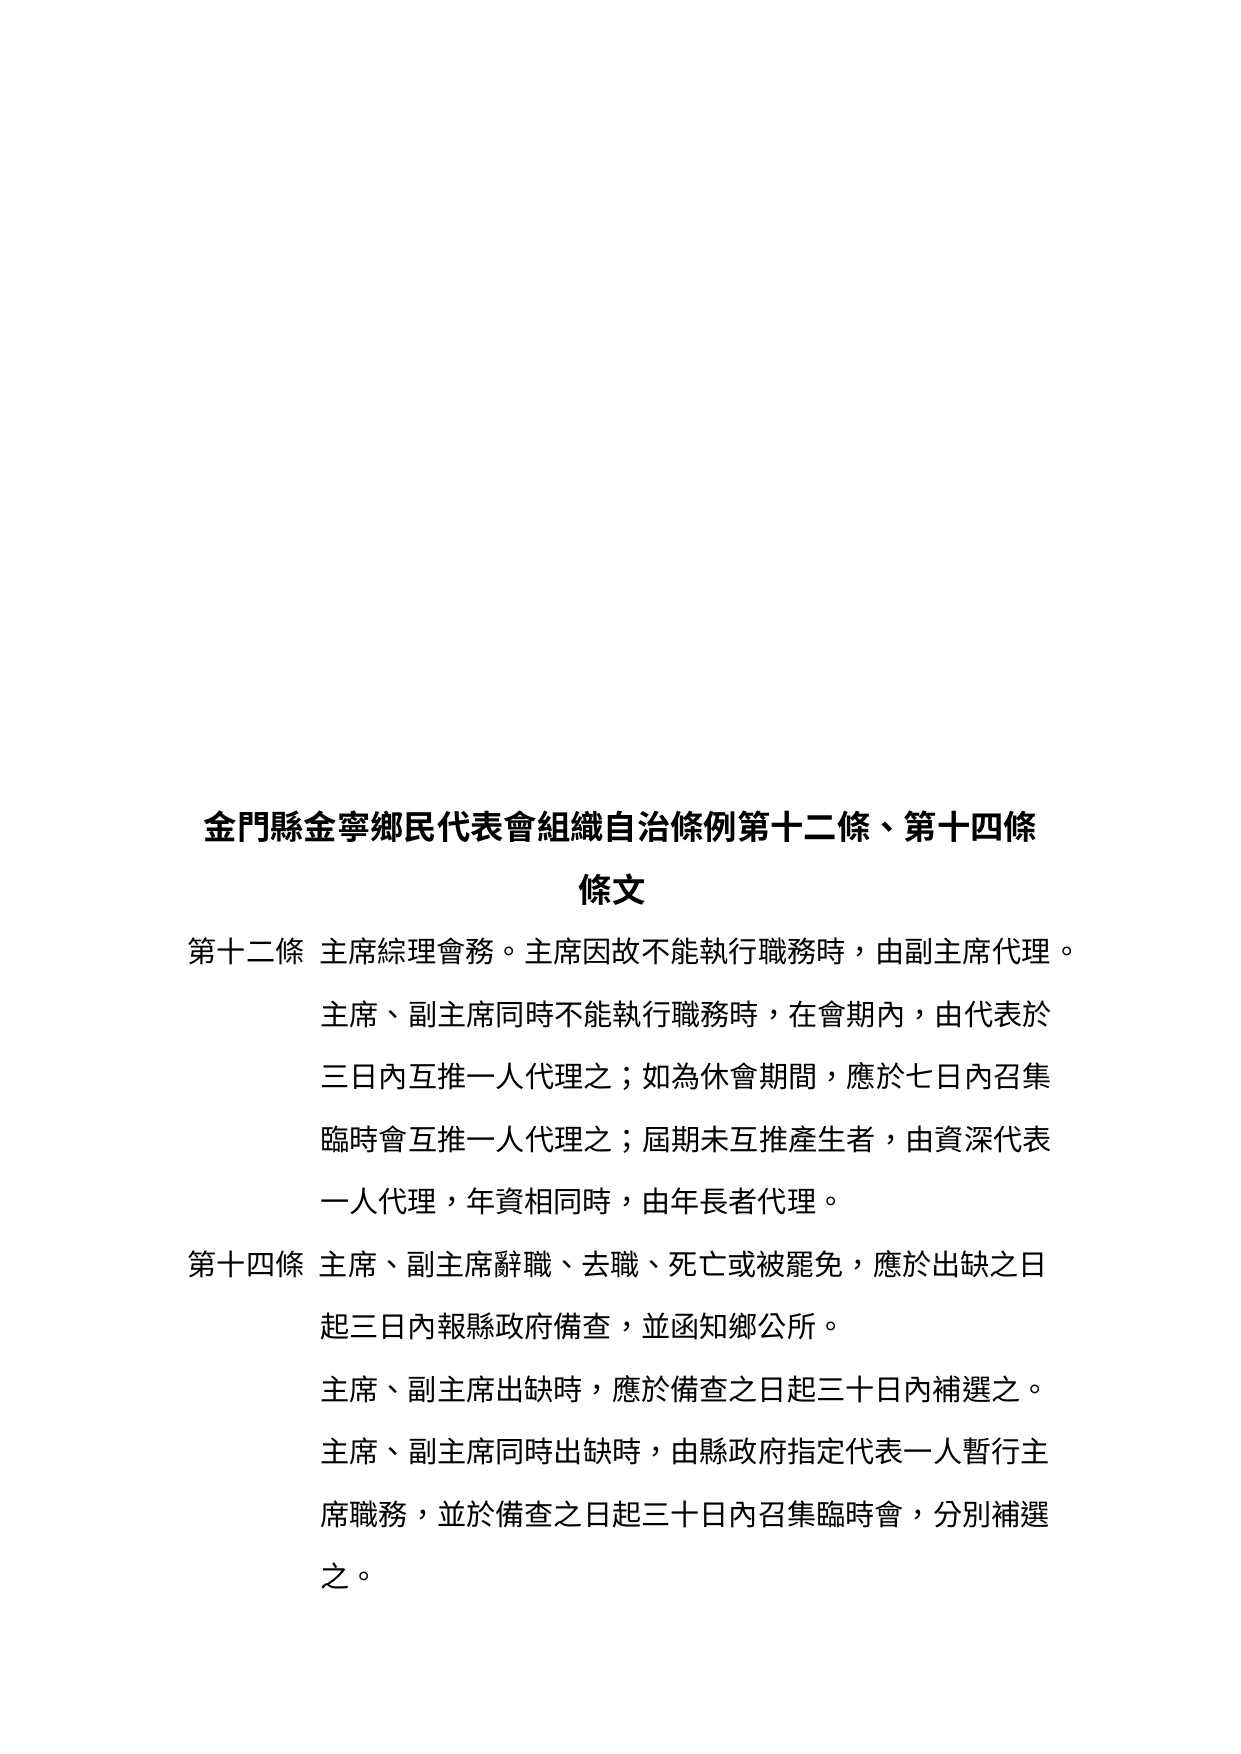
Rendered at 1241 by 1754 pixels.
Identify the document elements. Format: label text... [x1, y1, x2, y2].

text 金門縣金寧鄉民代表會組織自治條例第十二條、第十四條條文 [187, 783, 1053, 908]
text 第十四條 主席、副主席辭職、去職、死亡或被罷免，應於出缺之日起三日內報縣政府備查，並函知鄉公所。 [187, 1221, 1053, 1346]
text 主席、副主席出缺時，應於備查之日起三十日內補選之。主席、副主席同時出缺時，由縣政府指定代表一人暫行主席職務，並於備查之日起三十日內召集臨時會，分別補選之。 [320, 1346, 1053, 1596]
text 第十二條 主席綜理會務。主席因故不能執行職務時，由副主席代理。主席、副主席同時不能執行職務時，在會期內，由代表於三日內互推一人代理之；如為休會期間，應於七日內召集臨時會互推一人代理之；屆期未互推產生者，由資深代表一人代理，年資相同時，由年長者代理。 [187, 908, 1053, 1221]
